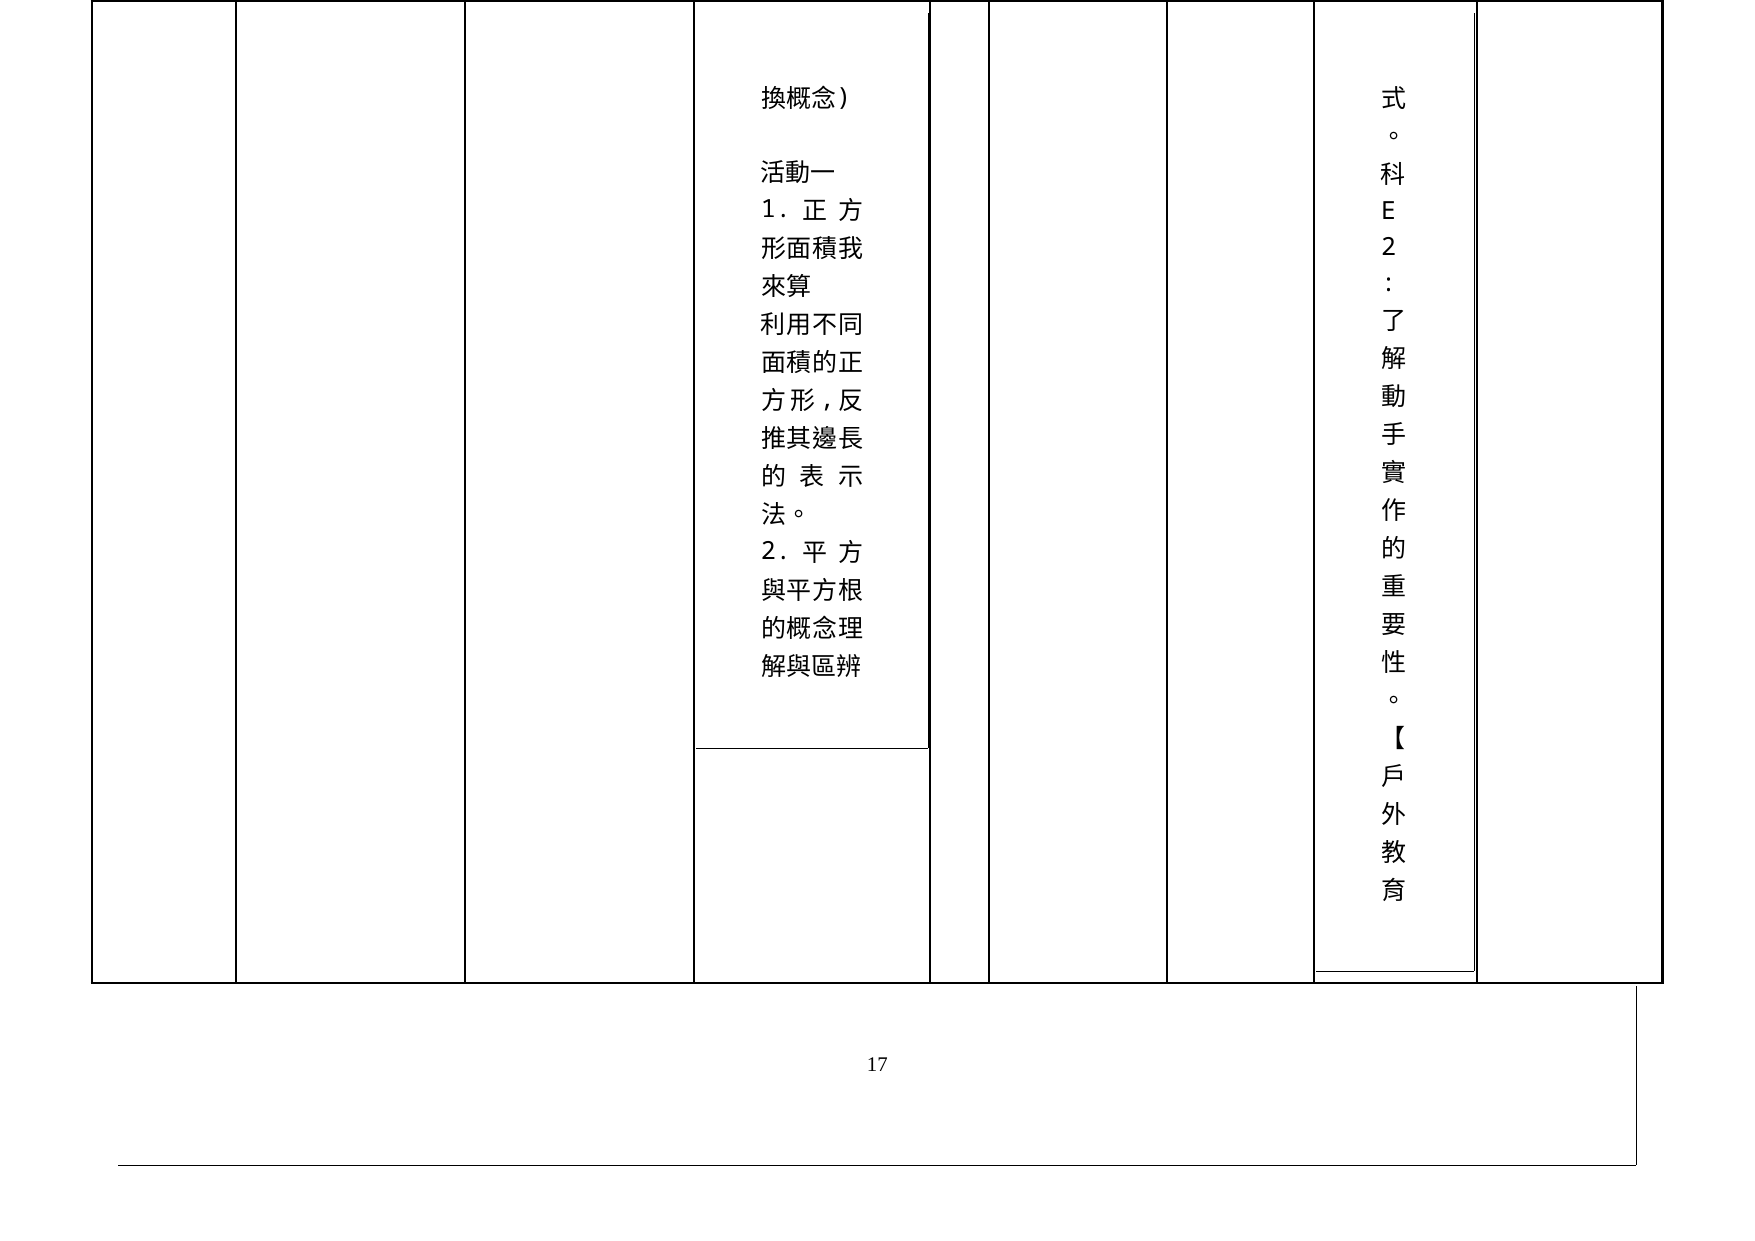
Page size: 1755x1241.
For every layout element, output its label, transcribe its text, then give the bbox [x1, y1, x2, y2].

table_cell [93, 2, 235, 982]
table_cell 式。 科E2:了解動手實作的重要性。 【戶外教育 [1315, 2, 1476, 982]
table_cell [237, 2, 464, 982]
table_cell 教學資源光碟 [990, 2, 1166, 982]
table_cell 4 [931, 2, 988, 982]
table_cell [466, 2, 693, 982]
table_cell [1478, 2, 1661, 982]
table_cell 2-1平方根與近似值 1.能用「」表示面積為2的正方形邊長。 2.能知道若一個正方形面積為a，則它的邊長為「」，滿足()2＝a 3. 的值 認識1~400的完全平方數 4.利用標準分解式求值(小數與分數的轉換概念) 活動一 1.正方形面積我來算 利用不同面積的正方形,反推其邊長的表示法。 2.平方與平方根的概念理解與區辨 [695, 2, 929, 982]
table_cell [1168, 2, 1313, 982]
